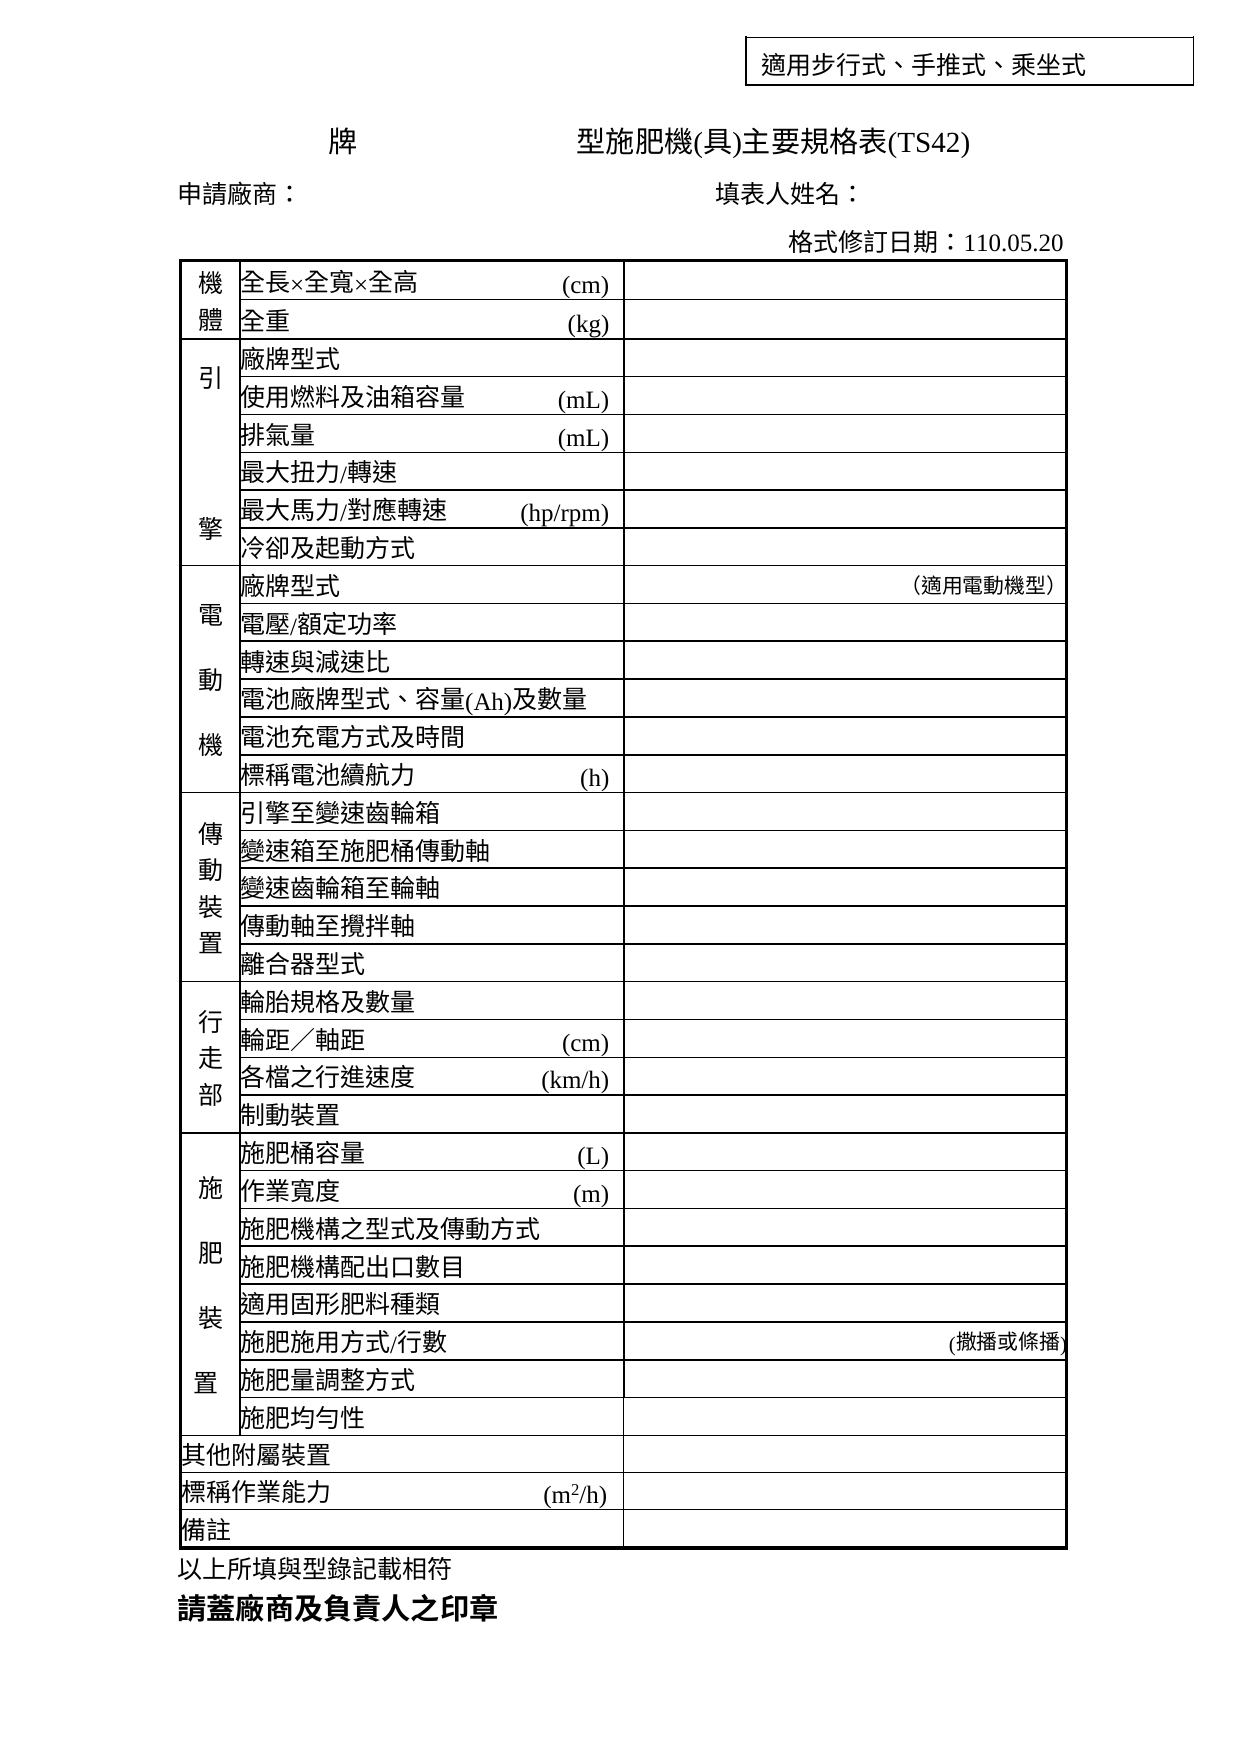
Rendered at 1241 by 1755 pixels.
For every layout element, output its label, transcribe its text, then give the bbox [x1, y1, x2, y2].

table_cell 施 肥 裝 置 [182, 1134, 239, 1434]
table_cell 排氣量 (mL) [241, 415, 623, 451]
table_cell 最大馬力/對應轉速 (hp/rpm) [241, 491, 623, 527]
table_cell [624, 1510, 1065, 1546]
table_cell 廠牌型式 [241, 340, 623, 376]
table_cell [625, 718, 1065, 754]
table_header [625, 262, 1065, 298]
table_cell 冷卻及起動方式 [241, 529, 623, 565]
table_cell [625, 340, 1065, 376]
text 適用步行式、手推式、乘坐式 [762, 46, 1178, 76]
table_cell （適用電動機型） [625, 566, 1065, 603]
table_cell 傳 動 裝 置 [182, 793, 239, 981]
table_cell 輪胎規格及數量 [241, 982, 623, 1018]
table_cell 轉速與減速比 [241, 642, 623, 678]
table_cell [625, 1020, 1065, 1056]
table_cell 離合器型式 [241, 945, 623, 981]
table_cell 引 擎 [182, 340, 239, 565]
table_cell 施肥機構之型式及傳動方式 [241, 1209, 623, 1245]
table_cell 行 走 部 [182, 982, 239, 1132]
table_cell 施肥機構配出口數目 [241, 1247, 623, 1283]
table_cell 備註 [182, 1510, 623, 1546]
table_cell 電池廠牌型式、容量(Ah)及數量 [241, 680, 623, 716]
table_cell [625, 907, 1065, 943]
table_cell [625, 604, 1065, 640]
table_cell 作業寬度 (m) [241, 1171, 623, 1208]
table_cell 變速齒輪箱至輪軸 [241, 869, 623, 905]
text [747, 38, 1193, 84]
table_cell 標稱作業能力 (m2/h) [182, 1473, 623, 1509]
table_header 機 體 [182, 262, 239, 338]
table_cell 電壓/額定功率 [241, 604, 623, 640]
table_cell 施肥量調整方式 [241, 1361, 623, 1397]
table_cell [625, 453, 1065, 489]
table_header 全長×全寬×全高 (cm) [241, 262, 623, 298]
table_cell [624, 1473, 1065, 1509]
table_cell 傳動軸至攪拌軸 [241, 907, 623, 943]
table_cell 各檔之行進速度 (km/h) [241, 1058, 623, 1094]
table_cell 制動裝置 [241, 1096, 623, 1132]
table_cell 標稱電池續航力 (h) [241, 756, 623, 792]
table_cell [625, 1247, 1065, 1283]
table_cell (撒播或條播) [625, 1323, 1065, 1359]
table_cell [625, 529, 1065, 565]
table_cell [625, 300, 1065, 338]
table_cell 電 動 機 [182, 566, 239, 792]
table_cell 全重 (kg) [241, 300, 623, 338]
table_cell 最大扭力/轉速 [241, 453, 623, 489]
table_cell [625, 982, 1065, 1018]
table_cell 施肥桶容量 (L) [241, 1134, 623, 1170]
table_cell [625, 1361, 1065, 1397]
table_cell [625, 1096, 1065, 1132]
table_cell [625, 756, 1065, 792]
table_cell 引擎至變速齒輪箱 [241, 793, 623, 829]
table_cell 變速箱至施肥桶傳動軸 [241, 831, 623, 867]
table_cell [625, 377, 1065, 413]
text 申請廠商： 填表人姓名： [177, 160, 1063, 210]
text 格式修訂日期：110.05.20 [177, 223, 1063, 259]
text 以上所填與型錄記載相符 [177, 1549, 1063, 1586]
table_cell 廠牌型式 [241, 566, 623, 603]
table_cell [625, 680, 1065, 716]
table_cell 其他附屬裝置 [182, 1436, 623, 1472]
text 牌 型施肥機(具)主要規格表(TS42) [177, 118, 1063, 160]
table_cell [625, 945, 1065, 981]
table_cell [625, 1134, 1065, 1170]
table_cell [625, 415, 1065, 451]
table_cell 電池充電方式及時間 [241, 718, 623, 754]
table_cell [624, 1398, 1065, 1434]
table_cell [625, 1171, 1065, 1208]
text 請蓋廠商及負責人之印章 [177, 1586, 1063, 1628]
table_cell [625, 793, 1065, 829]
table_cell 適用固形肥料種類 [241, 1285, 623, 1321]
table_cell [625, 831, 1065, 867]
table_cell [625, 1209, 1065, 1245]
table_cell 輪距／軸距 (cm) [241, 1020, 623, 1056]
table_cell 使用燃料及油箱容量 (mL) [241, 377, 623, 413]
table_cell [625, 491, 1065, 527]
table_cell [625, 1058, 1065, 1094]
table_cell 施肥均勻性 [241, 1398, 623, 1434]
table_cell [625, 642, 1065, 678]
table_cell [625, 1285, 1065, 1321]
table_cell [624, 1436, 1065, 1472]
table_cell [625, 869, 1065, 905]
table_cell 施肥施用方式/行數 [241, 1323, 623, 1359]
